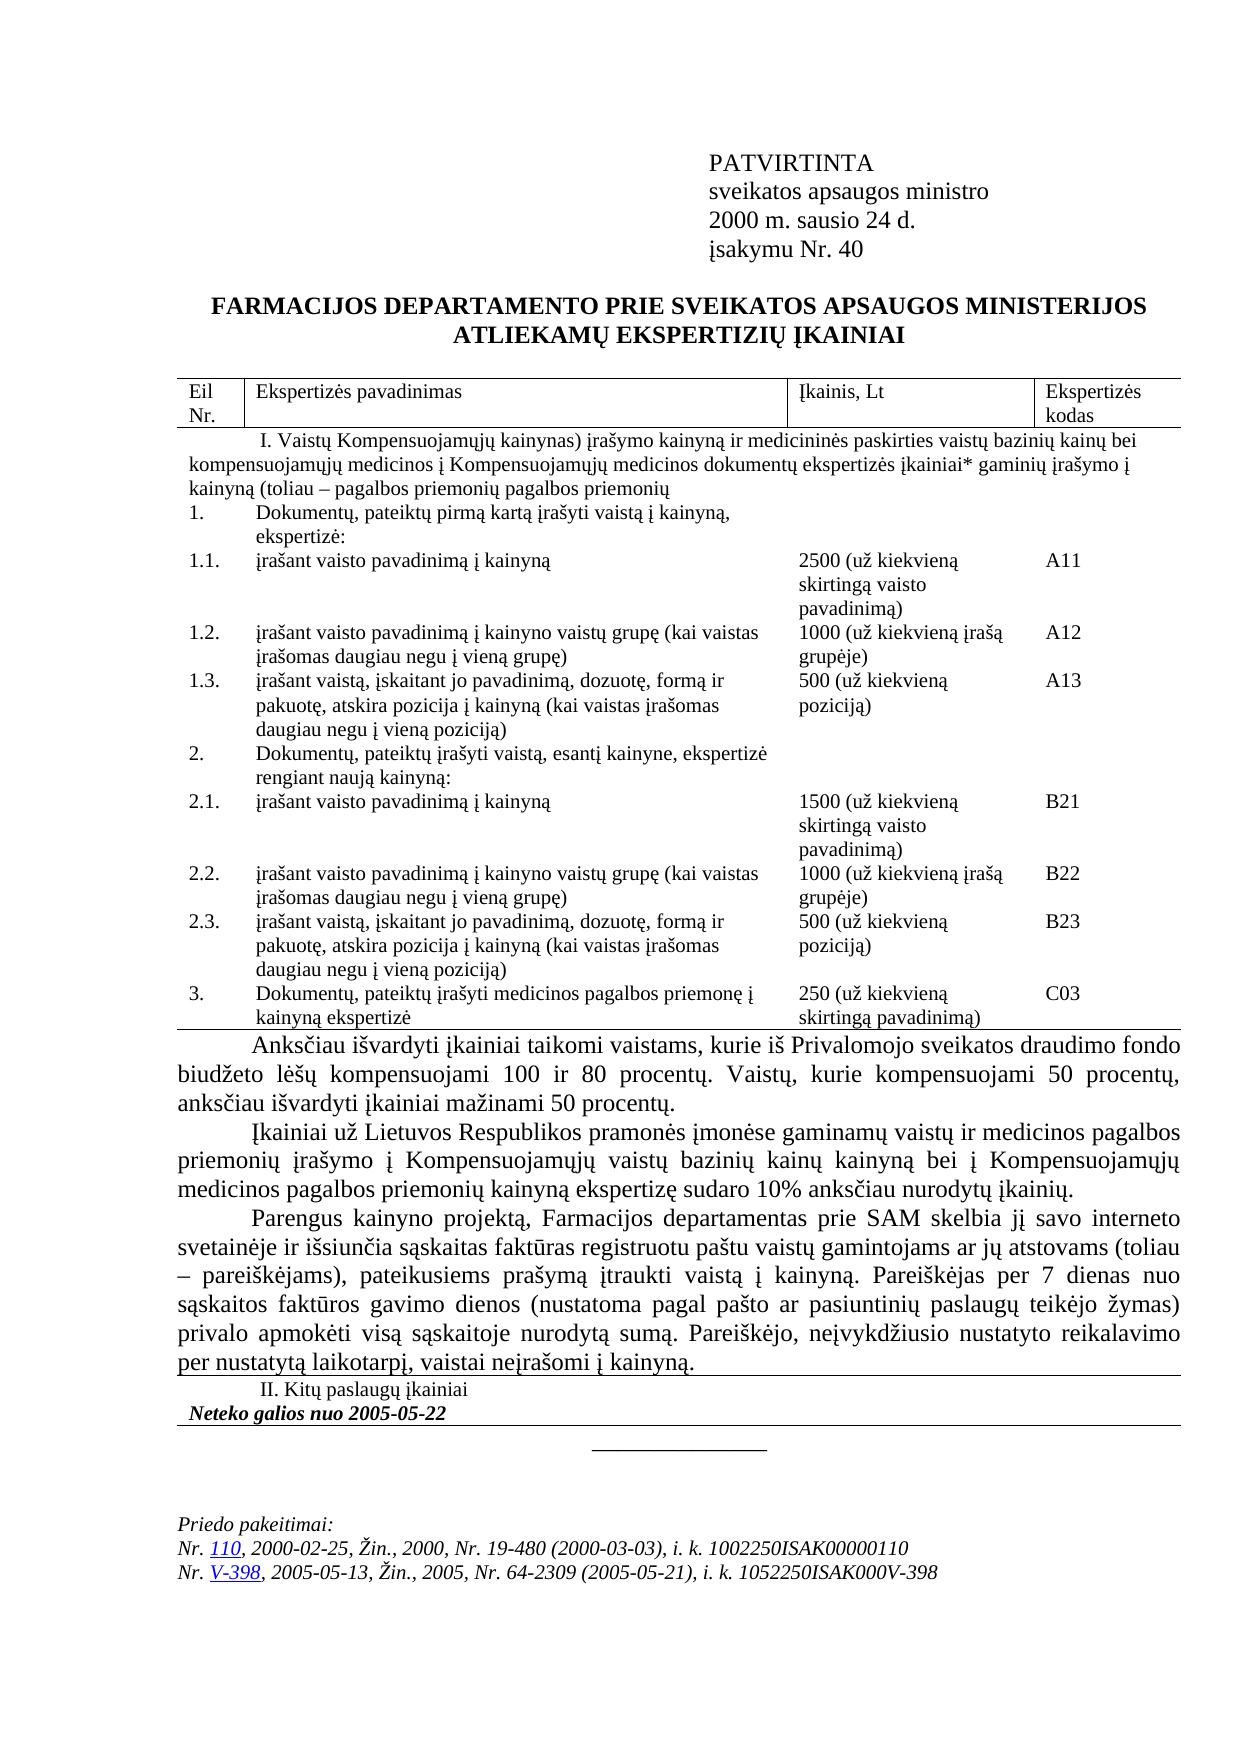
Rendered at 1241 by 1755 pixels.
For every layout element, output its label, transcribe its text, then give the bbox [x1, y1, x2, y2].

table_cell 1000 (už kiekvieną įrašą grupėje) [787, 861, 1034, 909]
table_cell 2.2. [177, 861, 244, 909]
text Priedo pakeitimai: [177, 1512, 1181, 1536]
table_cell A11 [1034, 548, 1181, 620]
table_cell [787, 741, 1034, 789]
table_cell [787, 500, 1034, 548]
table_cell B22 [1034, 861, 1181, 909]
table_cell Dokumentų, pateiktų įrašyti vaistą, esantį kainyne, ekspertizė rengiant naują kainyną: [244, 741, 787, 789]
table_cell įrašant vaisto pavadinimą į kainyną [244, 548, 787, 620]
table_cell įrašant vaistą, įskaitant jo pavadinimą, dozuotę, formą ir pakuotę, atskira pozicija į kainyną (kai vaistas įrašomas daugiau negu į vieną poziciją) [244, 669, 787, 741]
table_cell 250 (už kiekvieną skirtingą pavadinimą) [787, 981, 1034, 1029]
text Parengus kainyno projektą, Farmacijos departamentas prie SAM skelbia jį savo interneto svetainėje ir išsiunčia sąskaitas faktūras registruotu paštu vaistų gamintojams ar jų atstovams (toliau – pareiškėjams), pateikusiems prašymą įtraukti vaistą į kainyną. Pareiškėjas per 7 dienas nuo sąskaitos faktūros gavimo dienos (nustatoma pagal pašto ar pasiuntinių paslaugų teikėjo žymas) privalo apmokėti visą sąskaitoje nurodytą sumą. Pareiškėjo, neįvykdžiusio nustatyto reikalavimo per nustatytą laikotarpį, vaistai neįrašomi į kainyną. [177, 1203, 1181, 1375]
table_cell Dokumentų, pateiktų įrašyti medicinos pagalbos priemonę į kainyną ekspertizė [244, 981, 787, 1029]
table_cell 500 (už kiekvieną poziciją) [787, 909, 1034, 981]
text FARMACIJOS DEPARTAMENTO PRIE SVEIKATOS APSAUGOS MINISTERIJOS ATLIEKAMŲ EKSPERTIZIŲ ĮKAINIAI [177, 291, 1181, 349]
table_cell I. Vaistų Kompensuojamųjų kainynas) įrašymo kainyną ir medicininės paskirties vaistų bazinių kainų bei kompensuojamųjų medicinos į Kompensuojamųjų medicinos dokumentų ekspertizės įkainiai* gaminių įrašymo į kainyną (toliau – pagalbos priemonių pagalbos priemonių [177, 428, 1181, 500]
table_cell A13 [1034, 669, 1181, 741]
table_cell 2500 (už kiekvieną skirtingą vaisto pavadinimą) [787, 548, 1034, 620]
table_cell 2.3. [177, 909, 244, 981]
table_header Eil Nr. [177, 379, 244, 427]
table_cell 1.3. [177, 669, 244, 741]
table_cell 2. [177, 741, 244, 789]
table_cell 500 (už kiekvieną poziciją) [787, 669, 1034, 741]
table_header Įkainis, Lt [788, 379, 1034, 427]
text Įkainiai už Lietuvos Respublikos pramonės įmonėse gaminamų vaistų ir medicinos pagalbos priemonių įrašymo į Kompensuojamųjų vaistų bazinių kainų kainyną bei į Kompensuojamųjų medicinos pagalbos priemonių kainyną ekspertizę sudaro 10% anksčiau nurodytų įkainių. [177, 1117, 1181, 1203]
table_header II. Kitų paslaugų įkainiai [177, 1376, 1181, 1401]
text 2000 m. sausio 24 d. [177, 205, 1181, 234]
table_cell 1000 (už kiekvieną įrašą grupėje) [787, 620, 1034, 668]
table_cell įrašant vaistą, įskaitant jo pavadinimą, dozuotę, formą ir pakuotę, atskira pozicija į kainyną (kai vaistas įrašomas daugiau negu į vieną poziciją) [244, 909, 787, 981]
text įsakymu Nr. 40 [177, 234, 1181, 263]
table_cell [1034, 741, 1181, 789]
text Anksčiau išvardyti įkainiai taikomi vaistams, kurie iš Privalomojo sveikatos draudimo fondo biudžeto lėšų kompensuojami 100 ir 80 procentų. Vaistų, kurie kompensuojami 50 procentų, anksčiau išvardyti įkainiai mažinami 50 procentų. [177, 1030, 1181, 1117]
table_cell A12 [1034, 620, 1181, 668]
text sveikatos apsaugos ministro [177, 176, 1181, 205]
table_header Ekspertizės kodas [1035, 379, 1181, 427]
table_cell 1.1. [177, 548, 244, 620]
table_cell [1034, 500, 1181, 548]
table_cell įrašant vaisto pavadinimą į kainyno vaistų grupę (kai vaistas įrašomas daugiau negu į vieną grupę) [244, 620, 787, 668]
table_cell Dokumentų, pateiktų pirmą kartą įrašyti vaistą į kainyną, ekspertizė: [244, 500, 787, 548]
table_cell įrašant vaisto pavadinimą į kainyną [244, 789, 787, 861]
text ______________ [177, 1426, 1181, 1454]
text Nr. 110, 2000-02-25, Žin., 2000, Nr. 19-480 (2000-03-03), i. k. 1002250ISAK00000110 [177, 1536, 1181, 1560]
table_header Ekspertizės pavadinimas [245, 379, 787, 427]
table_cell Neteko galios nuo 2005-05-22 [177, 1401, 1181, 1424]
table_cell B23 [1034, 909, 1181, 981]
table_cell 1. [177, 500, 244, 548]
table_cell B21 [1034, 789, 1181, 861]
text Nr. V-398, 2005-05-13, Žin., 2005, Nr. 64-2309 (2005-05-21), i. k. 1052250ISAK000V-398 [177, 1560, 1181, 1584]
text PATVIRTINTA [177, 148, 1181, 176]
table_cell C03 [1034, 981, 1181, 1029]
table_cell 3. [177, 981, 244, 1029]
table_cell 1500 (už kiekvieną skirtingą vaisto pavadinimą) [787, 789, 1034, 861]
table_cell 1.2. [177, 620, 244, 668]
table_cell 2.1. [177, 789, 244, 861]
table_cell įrašant vaisto pavadinimą į kainyno vaistų grupę (kai vaistas įrašomas daugiau negu į vieną grupę) [244, 861, 787, 909]
